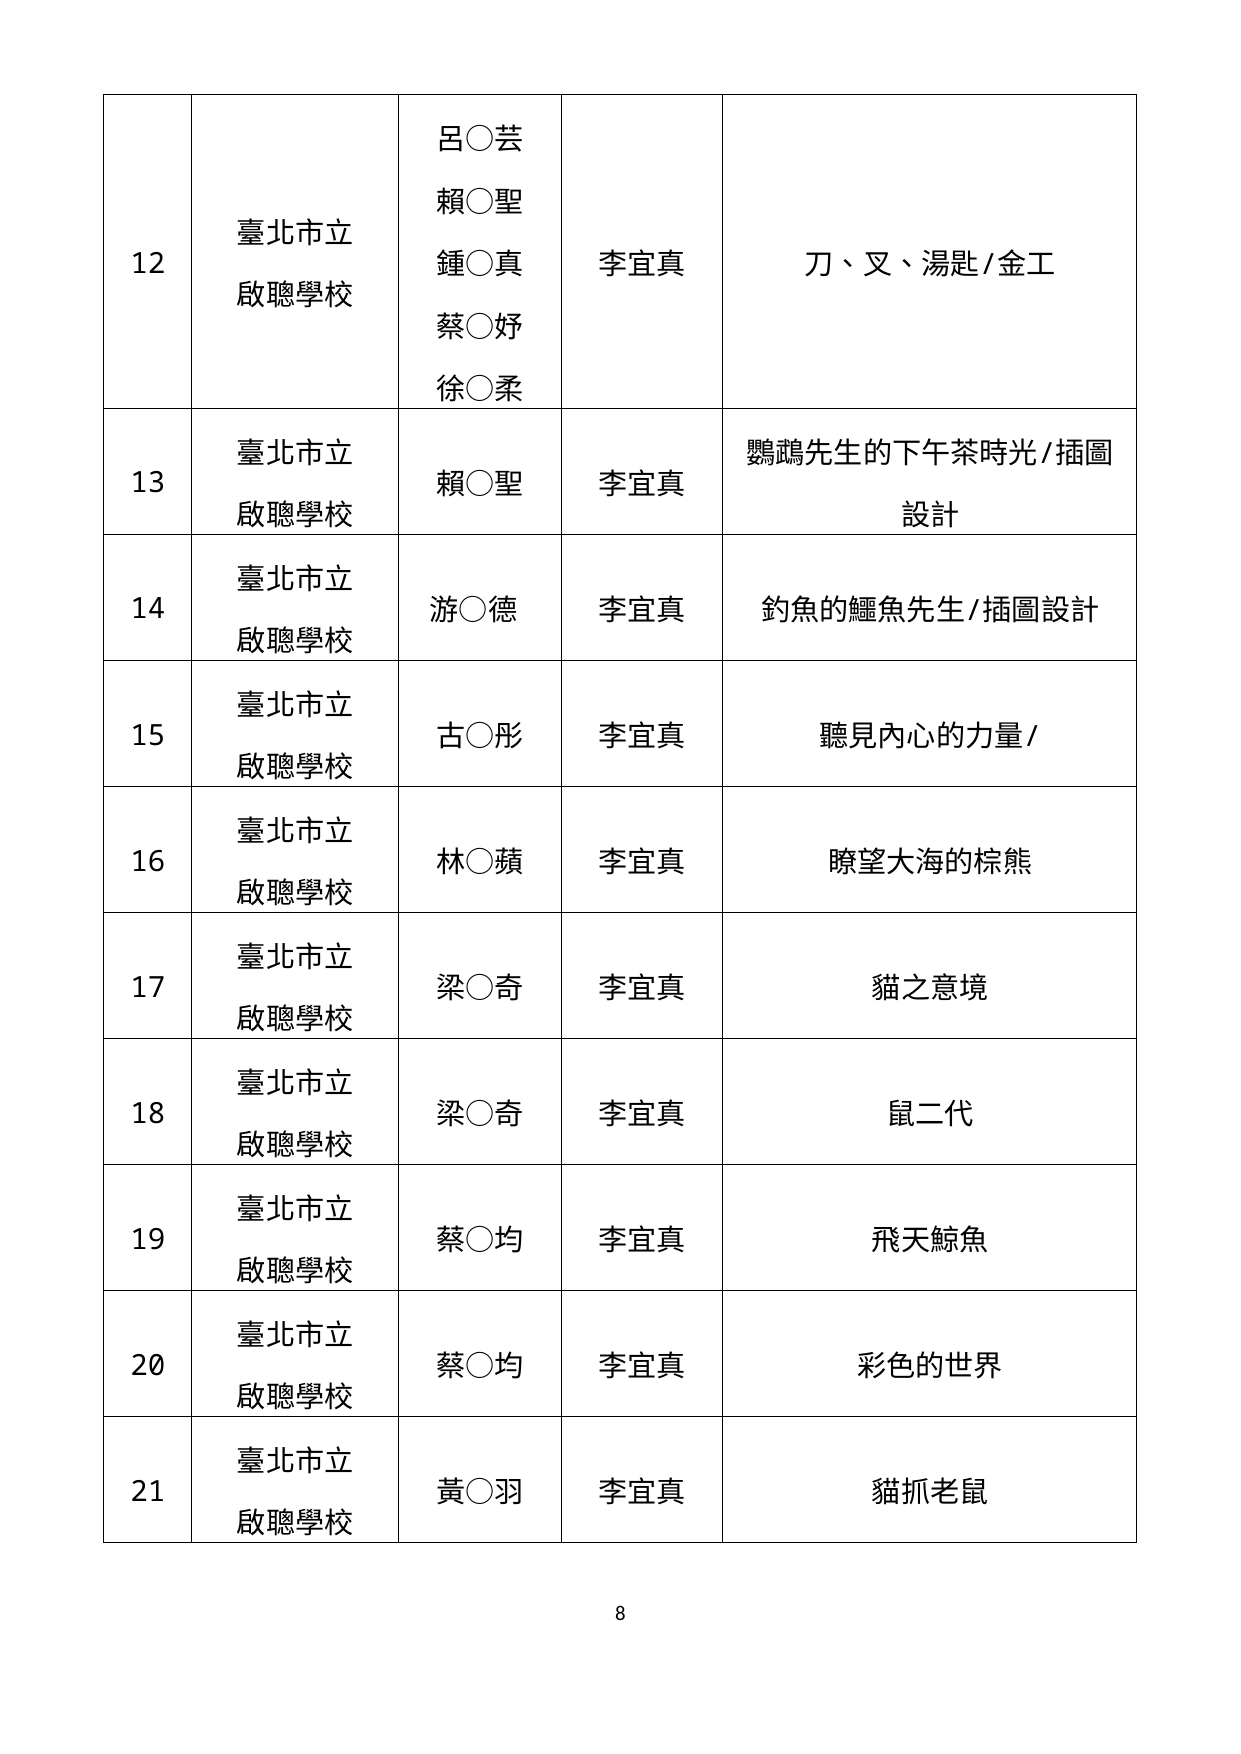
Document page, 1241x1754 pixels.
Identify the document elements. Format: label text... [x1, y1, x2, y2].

table_cell 鼠二代 [723, 1039, 1136, 1164]
table_cell 瞭望大海的棕熊 [723, 787, 1136, 912]
table_cell 梁○奇 [399, 913, 561, 1038]
table_cell 20 [104, 1291, 191, 1416]
table_cell 李宜真 [562, 1039, 722, 1164]
table_cell 臺北市立 啟聰學校 [192, 409, 398, 534]
table_cell 臺北市立 啟聰學校 [192, 1039, 398, 1164]
table_cell 19 [104, 1165, 191, 1290]
table_cell 17 [104, 913, 191, 1038]
table_cell 臺北市立 啟聰學校 [192, 787, 398, 912]
table_cell 臺北市立 啟聰學校 [192, 1417, 398, 1542]
table_cell 貓抓老鼠 [723, 1417, 1136, 1542]
table_cell 飛天鯨魚 [723, 1165, 1136, 1290]
table_cell 梁○奇 [399, 1039, 561, 1164]
table_cell 李宜真 [562, 1291, 722, 1416]
table_cell 李宜真 [562, 535, 722, 660]
table_cell 李宜真 [562, 1417, 722, 1542]
table_cell 臺北市立 啟聰學校 [192, 661, 398, 786]
table_cell 李宜真 [562, 913, 722, 1038]
table_cell 臺北市立 啟聰學校 [192, 1165, 398, 1290]
table_cell 李宜真 [562, 409, 722, 534]
table_cell 蔡○均 [399, 1165, 561, 1290]
table_cell 臺北市立 啟聰學校 [192, 95, 398, 408]
table_cell 刀、叉、湯匙/金工 [723, 95, 1136, 408]
table_cell 臺北市立 啟聰學校 [192, 535, 398, 660]
table_cell 15 [104, 661, 191, 786]
table_cell 13 [104, 409, 191, 534]
table_cell 16 [104, 787, 191, 912]
table_cell 21 [104, 1417, 191, 1542]
table_cell 臺北市立 啟聰學校 [192, 913, 398, 1038]
table_cell 臺北市立 啟聰學校 [192, 1291, 398, 1416]
table_cell 聽見內心的力量/ [723, 661, 1136, 786]
table_cell 14 [104, 535, 191, 660]
table_cell 18 [104, 1039, 191, 1164]
table_cell 李宜真 [562, 661, 722, 786]
table_cell 蔡○均 [399, 1291, 561, 1416]
table_cell 彩色的世界 [723, 1291, 1136, 1416]
table_cell 賴○聖 [399, 409, 561, 534]
table_cell 12 [104, 95, 191, 408]
table_cell 林○蘋 [399, 787, 561, 912]
table_cell 游○德 [399, 535, 561, 660]
table_cell 貓之意境 [723, 913, 1136, 1038]
table_cell 鸚鵡先生的下午茶時光/插圖設計 [723, 409, 1136, 534]
table_cell 古○彤 [399, 661, 561, 786]
table_cell 李宜真 [562, 787, 722, 912]
table_cell 釣魚的鱷魚先生/插圖設計 [723, 535, 1136, 660]
table_cell 呂○芸 賴○聖 鍾○真 蔡○妤 徐○柔 [399, 95, 561, 408]
table_cell 黃○羽 [399, 1417, 561, 1542]
table_cell 李宜真 [562, 1165, 722, 1290]
table_cell 李宜真 [562, 95, 722, 408]
